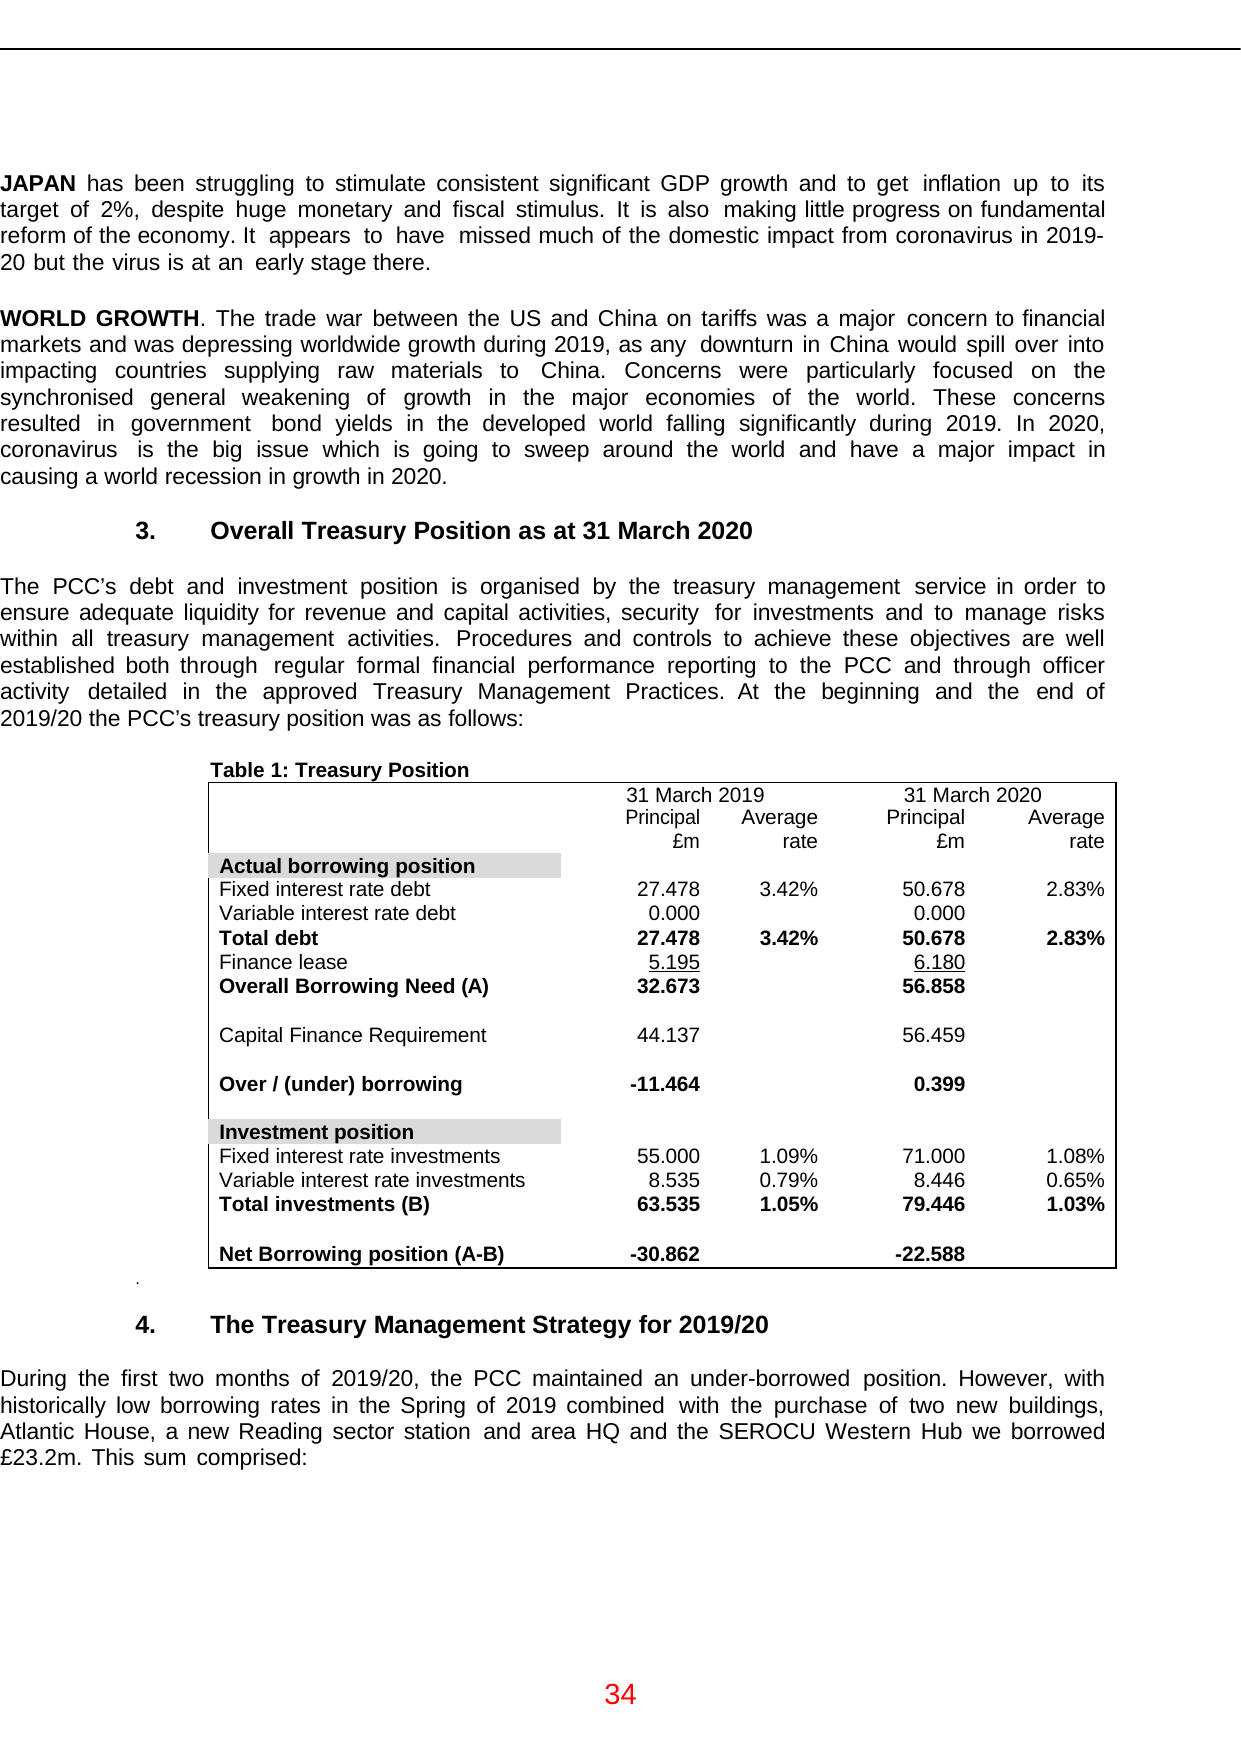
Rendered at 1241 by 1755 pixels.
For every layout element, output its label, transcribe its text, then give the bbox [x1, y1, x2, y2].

table_cell 55.000 [561, 1144, 721, 1169]
table_cell [997, 1144, 1044, 1169]
table_cell [1044, 1060, 1115, 1119]
table_cell -30.862 [561, 1230, 721, 1267]
table_cell [721, 1169, 753, 1193]
table_cell [721, 1193, 753, 1230]
table_cell [721, 903, 852, 927]
table_cell 50.678 [852, 878, 997, 902]
table_header 31 March 201 [561, 783, 753, 806]
table_cell Net Borrowing position (A-B) [209, 1230, 561, 1267]
table_cell [997, 1169, 1044, 1193]
table_cell Variable interest rate debt [209, 903, 561, 927]
table_cell [1044, 853, 1115, 878]
table_cell 2.83% [1044, 878, 1115, 902]
table_cell [997, 878, 1044, 902]
table_cell 8.446 [852, 1169, 997, 1193]
table_cell Investment position [208, 1119, 561, 1144]
table_cell [1044, 903, 1115, 927]
list The PCC’s debt and investment position is organised by the treasury management service in order to ensure adequate liquidity for revenue and capital activities, security for investments and to manage risks within all treasury management activities. Procedures and controls to achieve these objectives are well established both through regular formal financial performance reporting to the PCC and through officer activity detailed in the approved Treasury Management Practices. At the beginning and the end of 2019/20 the PCC’s treasury position was as follows: [0, 573, 1106, 731]
table_cell [1044, 1230, 1115, 1267]
table_cell 0.399 [852, 1060, 997, 1119]
table_cell Finance lease Overall Borrowing Need (A) [209, 951, 561, 1012]
table_cell 5.195 32.673 [561, 951, 721, 1012]
table_cell [721, 927, 753, 951]
table_cell 3.42% [753, 878, 852, 902]
table_cell Total investments (B) [209, 1193, 561, 1230]
table_cell 8.535 [561, 1169, 721, 1193]
table_cell 0.000 [852, 903, 997, 927]
table_cell Fixed interest rate investments [209, 1144, 561, 1169]
table_header 9 [753, 783, 852, 806]
table_cell 6.180 56.858 [852, 951, 997, 1012]
table_header [209, 783, 561, 806]
table_cell 2.83% [1044, 927, 1115, 951]
table_cell 3.42% [753, 927, 852, 951]
table_cell [209, 806, 561, 853]
table_cell Average rate [721, 806, 852, 853]
text Table 1: Treasury Position [210, 758, 1241, 782]
table_cell Fixed interest rate debt [209, 878, 561, 902]
subtitle The Treasury Management Strategy for 2019/20 [135, 1310, 1241, 1338]
table_cell [997, 1193, 1044, 1230]
table_cell [852, 853, 1044, 878]
table_cell 1.03% [1044, 1193, 1115, 1230]
table_cell [721, 951, 852, 1012]
table_header 31 March 2020 [852, 783, 1044, 806]
table_cell [1044, 1012, 1115, 1060]
table_cell Actual borrowing position [208, 853, 561, 878]
list JAPAN has been struggling to stimulate consistent significant GDP growth and to get inflation up to its target of 2%, despite huge monetary and fiscal stimulus. It is also making little progress on fundamental reform of the economy. It appears to have missed much of the domestic impact from coronavirus in 2019-20 but the virus is at an early stage there. [0, 170, 1106, 275]
table_cell 50.678 [852, 927, 997, 951]
table_cell 79.446 [852, 1193, 997, 1230]
table_cell Over / (under) borrowing [209, 1060, 561, 1119]
table_cell [1044, 1119, 1115, 1144]
table_cell -11.464 [561, 1060, 721, 1119]
table_cell 27.478 [561, 878, 721, 902]
table_cell 27.478 [561, 927, 721, 951]
text . [135, 1269, 1241, 1288]
table_cell [721, 1060, 852, 1119]
table_cell [721, 1119, 852, 1144]
table_cell [721, 1012, 852, 1060]
table_cell 1.09% [753, 1144, 852, 1169]
table_cell 0.79% [753, 1169, 852, 1193]
table_cell 56.459 [852, 1012, 997, 1060]
table_cell 1.08% [1044, 1144, 1115, 1169]
list During the first two months of 2019/20, the PCC maintained an under-borrowed position. However, with historically low borrowing rates in the Spring of 2019 combined with the purchase of two new buildings, Atlantic House, a new Reading sector station and area HQ and the SEROCU Western Hub we borrowed £23.2m. This sum comprised: [0, 1365, 1106, 1471]
table_cell [997, 1060, 1044, 1119]
table_cell Variable interest rate investments [209, 1169, 561, 1193]
table_cell 63.535 [561, 1193, 721, 1230]
table_cell 0.000 [561, 903, 721, 927]
table_cell [721, 853, 852, 878]
table_cell -22.588 [852, 1230, 997, 1267]
table_cell 71.000 [852, 1144, 997, 1169]
table_cell [997, 1012, 1044, 1060]
table_cell [721, 1230, 852, 1267]
table_cell [561, 1119, 721, 1144]
table_cell 44.137 [561, 1012, 721, 1060]
list WORLD GROWTH. The trade war between the US and China on tariffs was a major concern to financial markets and was depressing worldwide growth during 2019, as any downturn in China would spill over into impacting countries supplying raw materials to China. Concerns were particularly focused on the synchronised general weakening of growth in the major economies of the world. These concerns resulted in government bond yields in the developed world falling significantly during 2019. In 2020, coronavirus is the big issue which is going to sweep around the world and have a major impact in causing a world recession in growth in 2020. [0, 305, 1106, 489]
table_cell Total debt [209, 927, 561, 951]
table_cell 0.65% [1044, 1169, 1115, 1193]
table_cell [721, 878, 753, 902]
table_cell [997, 951, 1044, 1012]
table_cell [997, 903, 1044, 927]
table_cell Average rate [997, 806, 1115, 853]
table_cell [852, 1119, 1044, 1144]
table_cell 1.05% [753, 1193, 852, 1230]
table_cell [721, 1144, 753, 1169]
table_cell Principal £m [852, 806, 997, 853]
table_cell Capital Finance Requirement [209, 1012, 561, 1060]
table_header [1044, 783, 1115, 806]
table_cell Principal £m [561, 806, 721, 853]
table_cell [997, 1230, 1044, 1267]
subtitle Overall Treasury Position as at 31 March 2020 [135, 516, 1241, 545]
table_cell [1044, 951, 1115, 1012]
table_cell [997, 927, 1044, 951]
table_cell [561, 853, 721, 878]
